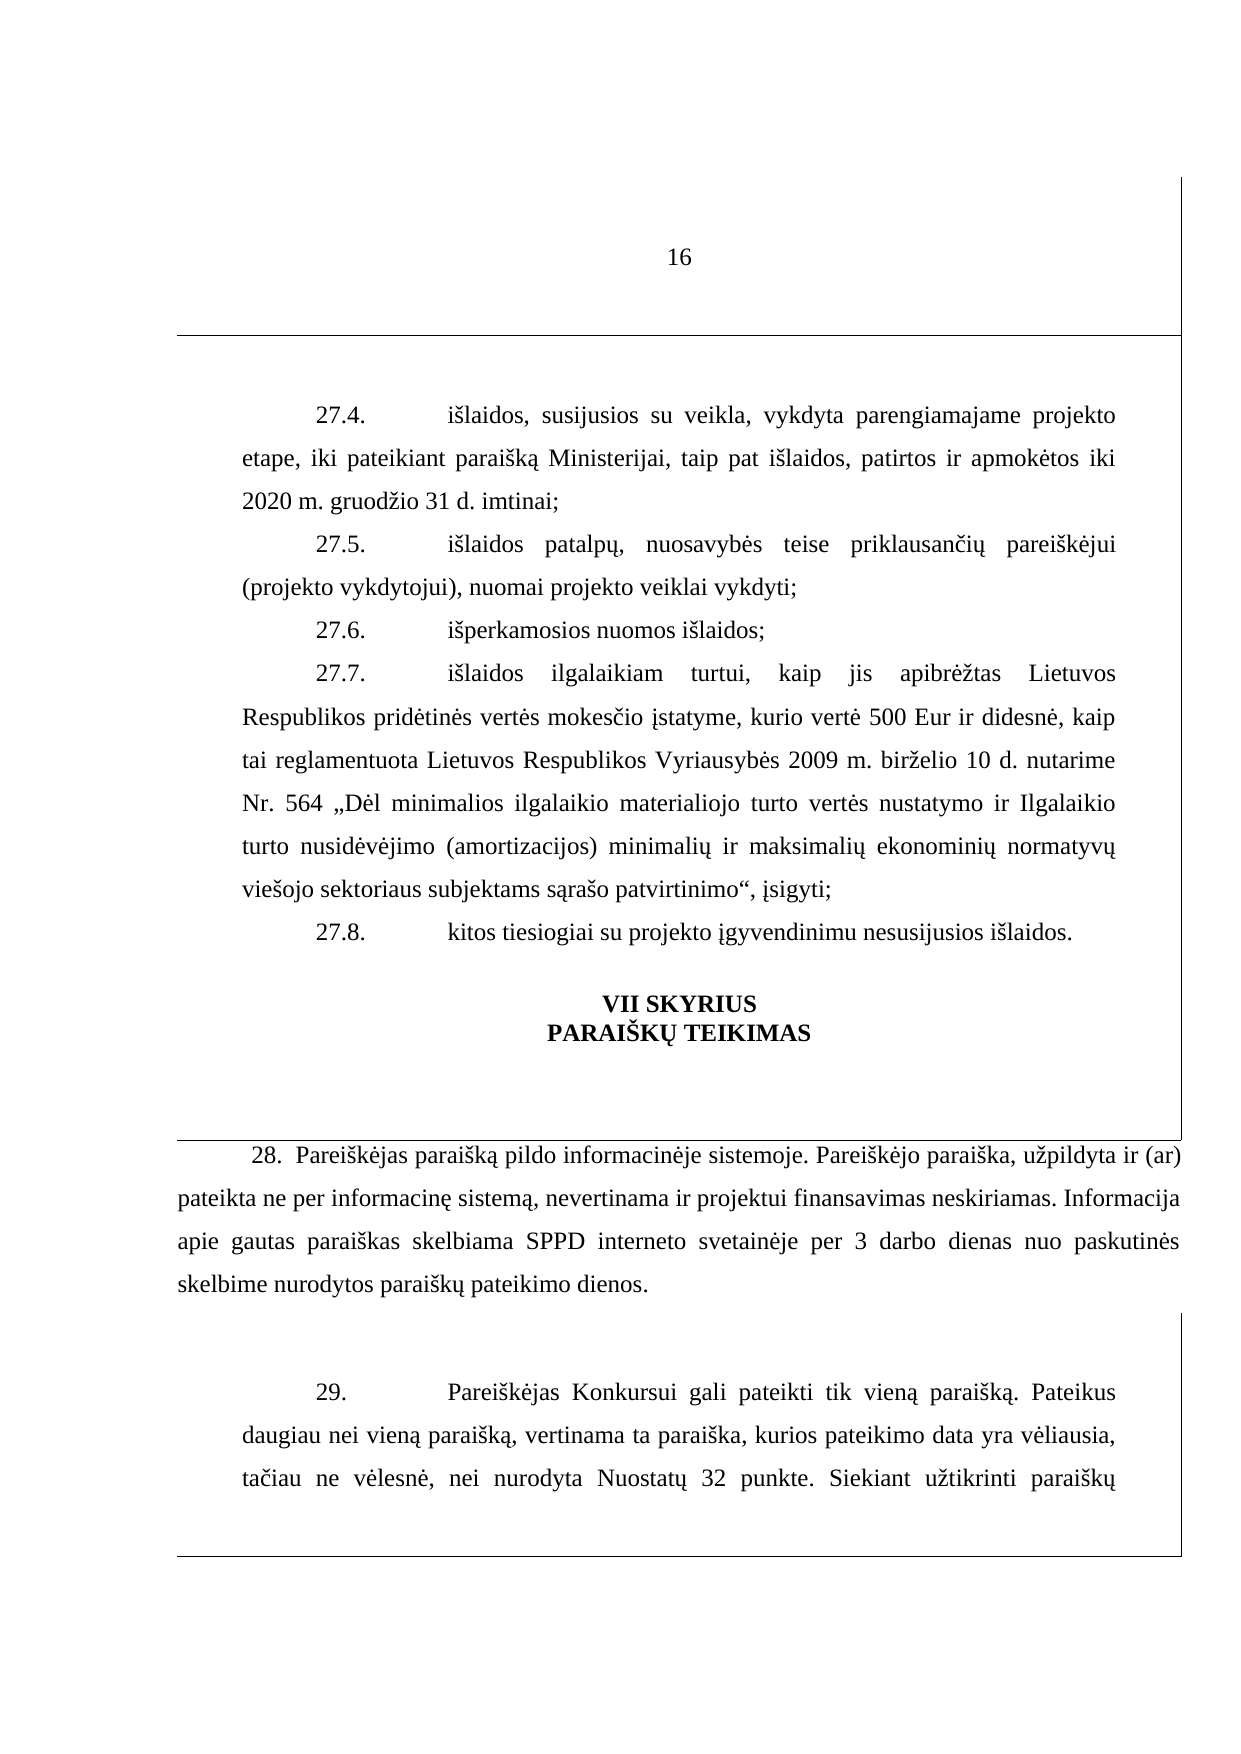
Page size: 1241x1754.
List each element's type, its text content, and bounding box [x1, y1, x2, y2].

text 27.8. kitos tiesiogiai su projekto įgyvendinimu nesusijusios išlaidos. [177, 853, 1181, 946]
text 27.4. išlaidos, susijusios su veikla, vykdyta parengiamajame projekto etape, iki pateikiant paraišką Ministerijai, taip pat išlaidos, patirtos ir apmokėtos iki 2020 m. gruodžio 31 d. imtinai; [177, 335, 1181, 464]
text 29. Pareiškėjas Konkursui gali pateikti tik vieną paraišką. Pateikus daugiau nei vieną paraišką, vertinama ta paraiška, kurios pateikimo data yra vėliausia, tačiau ne vėlesnė, nei nurodyta Nuostatų 32 punkte. Siekiant užtikrinti paraiškų vertinimo skaidrumą ir pareiškėjų lygiateisiškumą, pateiktą paraišką taisyti, tikslinti, pildyti ar teikti papildomus dokumentus pareiškėjo iniciatyva negalima. [177, 1312, 1181, 1556]
text 27.7. išlaidos ilgalaikiam turtui, kaip jis apibrėžtas Lietuvos Respublikos pridėtinės vertės mokesčio įstatyme, kurio vertė 500 Eur ir didesnė, kaip tai reglamentuota Lietuvos Respublikos Vyriausybės 2009 m. birželio 10 d. nutarime Nr. 564 „Dėl minimalios ilgalaikio materialiojo turto vertės nustatymo ir Ilgalaikio turto nusidėvėjimo (amortizacijos) minimalių ir maksimalių ekonominių normatyvų viešojo sektoriaus subjektams sąrašo patvirtinimo“, įsigyti; [177, 594, 1181, 853]
text VII SKYRIUS [177, 989, 1181, 1018]
text 28. Pareiškėjas paraišką pildo informacinėje sistemoje. Pareiškėjo paraiška, užpildyta ir (ar) pateikta ne per informacinę sistemą, nevertinama ir projektui finansavimas neskiriamas. Informacija apie gautas paraiškas skelbiama SPPD interneto svetainėje per 3 darbo dienas nuo paskutinės skelbime nurodytos paraiškų pateikimo dienos. [177, 1140, 1181, 1298]
text 27.5. išlaidos patalpų, nuosavybės teise priklausančių pareiškėjui (projekto vykdytojui), nuomai projekto veiklai vykdyti; [177, 464, 1181, 551]
text 27.6. išperkamosios nuomos išlaidos; [177, 551, 1181, 594]
text PARAIŠKŲ TEIKIMAS [177, 1018, 1181, 1047]
